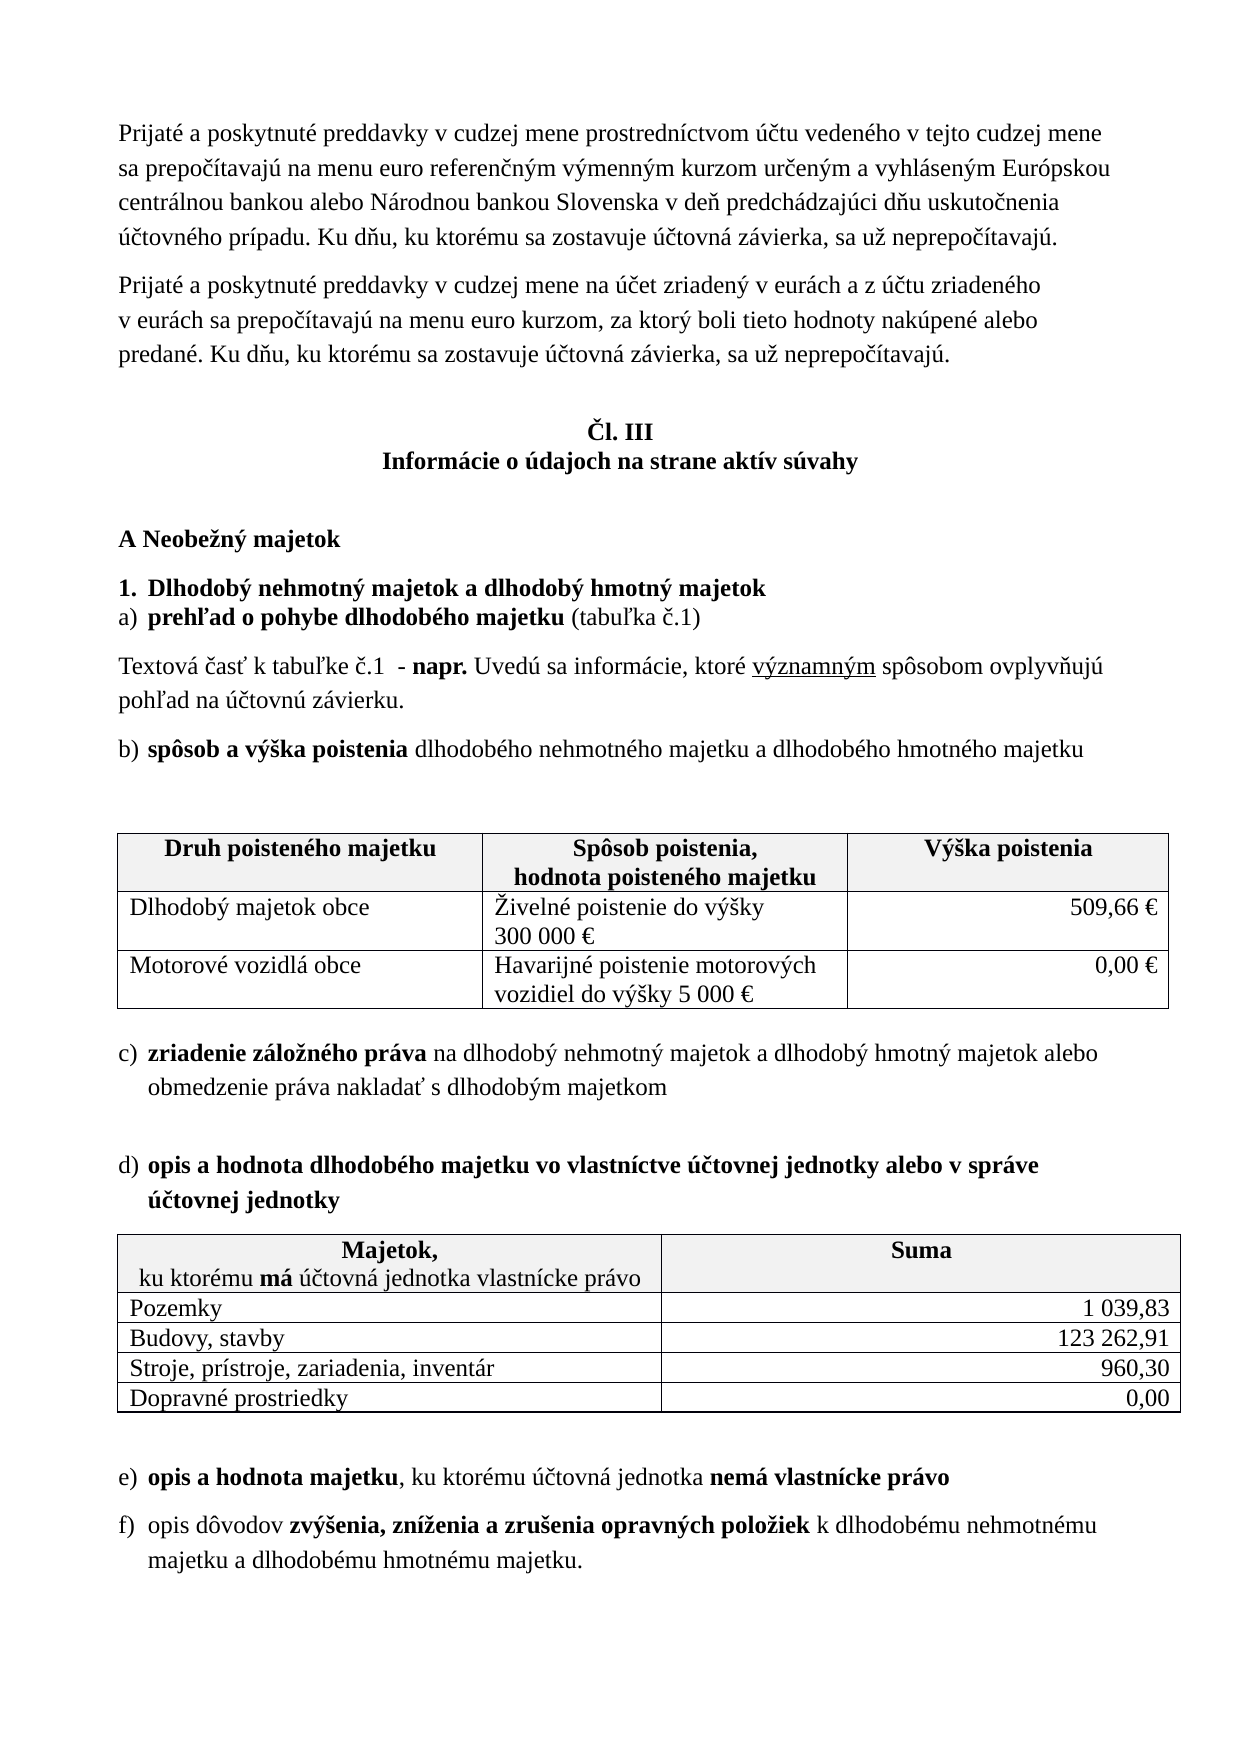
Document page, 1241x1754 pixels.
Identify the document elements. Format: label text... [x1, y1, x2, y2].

table_cell 0,00 [662, 1383, 1180, 1411]
table_cell Dlhodobý majetok obce [118, 892, 482, 949]
text Textová časť k tabuľke č.1 - napr. Uvedú sa informácie, ktoré významným spôsobom ovplyvňujú pohľad na účtovnú závierku. [118, 651, 1122, 714]
table_header Suma [662, 1235, 1180, 1292]
table_cell Dopravné prostriedky [118, 1383, 661, 1411]
table_cell Stroje, prístroje, zariadenia, inventár [118, 1353, 661, 1382]
list opis a hodnota majetku, ku ktorému účtovná jednotka nemá vlastnícke právo [118, 1462, 1122, 1490]
table_header Majetok, ku ktorému má účtovná jednotka vlastnícke právo [118, 1235, 661, 1292]
table_cell Havarijné poistenie motorových vozidiel do výšky 5 000 € [483, 951, 847, 1008]
list zriadenie záložného práva na dlhodobý nehmotný majetok a dlhodobý hmotný majetok alebo obmedzenie práva nakladať s dlhodobým majetkom [118, 1038, 1122, 1101]
table_cell 960,30 [662, 1353, 1180, 1382]
table_header Výška poistenia [848, 834, 1168, 891]
table_cell 123 262,91 [662, 1323, 1180, 1352]
table_cell 0,00 € [848, 951, 1168, 1008]
list spôsob a výška poistenia dlhodobého nehmotného majetku a dlhodobého hmotného majetku [118, 734, 1122, 763]
table_cell Budovy, stavby [118, 1323, 661, 1352]
text Čl. III [118, 417, 1122, 446]
table_cell 1 039,83 [662, 1293, 1180, 1322]
list Dlhodobý nehmotný majetok a dlhodobý hmotný majetok [118, 573, 1122, 602]
text Prijaté a poskytnuté preddavky v cudzej mene prostredníctvom účtu vedeného v tejto cudzej mene sa prepočítavajú na menu euro referenčným výmenným kurzom určeným a vyhláseným Európskou centrálnou bankou alebo Národnou bankou Slovenska v deň predchádzajúci dňu uskutočnenia účtovného prípadu. Ku dňu, ku ktorému sa zostavuje účtovná závierka, sa už neprepočítavajú. [118, 118, 1122, 250]
table_header Spôsob poistenia, hodnota poisteného majetku [483, 834, 847, 891]
list opis dôvodov zvýšenia, zníženia a zrušenia opravných položiek k dlhodobému nehmotnému majetku a dlhodobému hmotnému majetku. [118, 1511, 1122, 1574]
table_cell 509,66 € [848, 892, 1168, 949]
text A Neobežný majetok [118, 524, 1122, 553]
text Prijaté a poskytnuté preddavky v cudzej mene na účet zriadený v eurách a z účtu zriadeného v eurách sa prepočítavajú na menu euro kurzom, za ktorý boli tieto hodnoty nakúpené alebo predané. Ku dňu, ku ktorému sa zostavuje účtovná závierka, sa už neprepočítavajú. [118, 271, 1122, 368]
text Informácie o údajoch na strane aktív súvahy [118, 446, 1122, 475]
table_cell Živelné poistenie do výšky 300 000 € [483, 892, 847, 949]
list opis a hodnota dlhodobého majetku vo vlastníctve účtovnej jednotky alebo v správe účtovnej jednotky [118, 1150, 1122, 1213]
list prehľad o pohybe dlhodobého majetku (tabuľka č.1) [118, 602, 1122, 631]
table_cell Pozemky [118, 1293, 661, 1322]
table_cell Motorové vozidlá obce [118, 951, 482, 1008]
table_header Druh poisteného majetku [118, 834, 482, 891]
